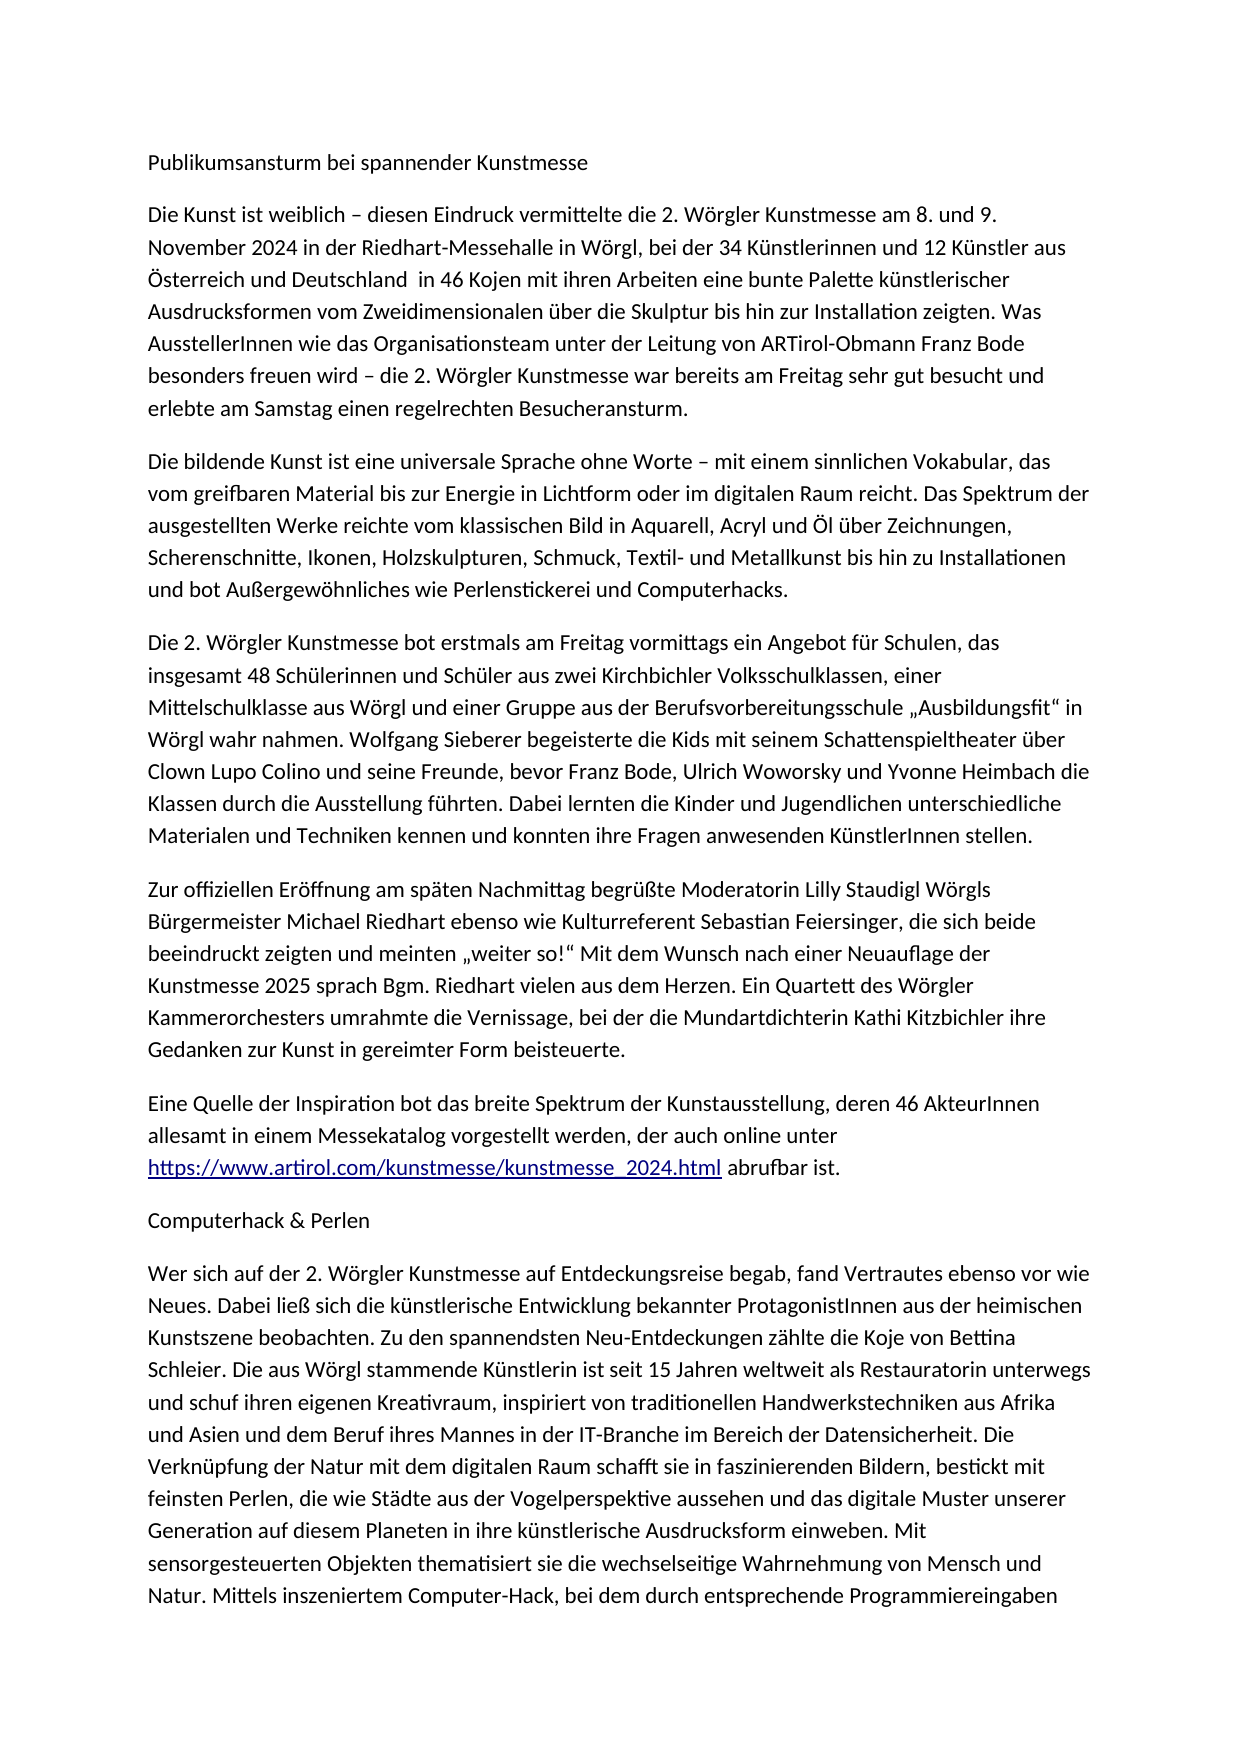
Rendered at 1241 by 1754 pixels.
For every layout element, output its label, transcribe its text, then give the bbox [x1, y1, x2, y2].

text Wer sich auf der 2. Wörgler Kunstmesse auf Entdeckungsreise begab, fand Vertrautes ebenso vor wie Neues. Dabei ließ sich die künstlerische Entwicklung bekannter ProtagonistInnen aus der heimischen Kunstszene beobachten. Zu den spannendsten Neu-Entdeckungen zählte die Koje von Bettina Schleier. Die aus Wörgl stammende Künstlerin ist seit 15 Jahren weltweit als Restauratorin unterwegs und schuf ihren eigenen Kreativraum, inspiriert von traditionellen Handwerkstechniken aus Afrika und Asien und dem Beruf ihres Mannes in der IT-Branche im Bereich der Datensicherheit. Die Verknüpfung der Natur mit dem digitalen Raum schafft sie in faszinierenden Bildern, bestickt mit feinsten Perlen, die wie Städte aus der Vogelperspektive aussehen und das digitale Muster unserer Generation auf diesem Planeten in ihre künstlerische Ausdrucksform einweben. Mit sensorgesteuerten Objekten thematisiert sie die wechselseitige Wahrnehmung von Mensch und Natur. Mittels inszeniertem Computer-Hack, bei dem durch entsprechende Programmiereingaben [148, 1259, 1093, 1609]
text Die Kunst ist weiblich – diesen Eindruck vermittelte die 2. Wörgler Kunstmesse am 8. und 9. November 2024 in der Riedhart-Messehalle in Wörgl, bei der 34 Künstlerinnen und 12 Künstler aus Österreich und Deutschland in 46 Kojen mit ihren Arbeiten eine bunte Palette künstlerischer Ausdrucksformen vom Zweidimensionalen über die Skulptur bis hin zur Installation zeigten. Was AusstellerInnen wie das Organisationsteam unter der Leitung von ARTirol-Obmann Franz Bode besonders freuen wird – die 2. Wörgler Kunstmesse war bereits am Freitag sehr gut besucht und erlebte am Samstag einen regelrechten Besucheransturm. [148, 201, 1093, 422]
text Die 2. Wörgler Kunstmesse bot erstmals am Freitag vormittags ein Angebot für Schulen, das insgesamt 48 Schülerinnen und Schüler aus zwei Kirchbichler Volksschulklassen, einer Mittelschulklasse aus Wörgl und einer Gruppe aus der Berufsvorbereitungsschule „Ausbildungsfit“ in Wörgl wahr nahmen. Wolfgang Sieberer begeisterte die Kids mit seinem Schattenspieltheater über Clown Lupo Colino und seine Freunde, bevor Franz Bode, Ulrich Woworsky und Yvonne Heimbach die Klassen durch die Ausstellung führten. Dabei lernten die Kinder und Jugendlichen unterschiedliche Materialen und Techniken kennen und konnten ihre Fragen anwesenden KünstlerInnen stellen. [148, 628, 1093, 850]
text Eine Quelle der Inspiration bot das breite Spektrum der Kunstausstellung, deren 46 AkteurInnen allesamt in einem Messekatalog vorgestellt werden, der auch online unter https://www.artirol.com/kunstmesse/kunstmesse_2024.html abrufbar ist. [148, 1089, 1093, 1181]
text Publikumsansturm bei spannender Kunstmesse [148, 148, 1093, 176]
text Computerhack & Perlen [148, 1206, 1093, 1234]
text Die bildende Kunst ist eine universale Sprache ohne Worte – mit einem sinnlichen Vokabular, das vom greifbaren Material bis zur Energie in Lichtform oder im digitalen Raum reicht. Das Spektrum der ausgestellten Werke reichte vom klassischen Bild in Aquarell, Acryl und Öl über Zeichnungen, Scherenschnitte, Ikonen, Holzskulpturen, Schmuck, Textil- und Metallkunst bis hin zu Installationen und bot Außergewöhnliches wie Perlenstickerei und Computerhacks. [148, 447, 1093, 603]
text Zur offiziellen Eröffnung am späten Nachmittag begrüßte Moderatorin Lilly Staudigl Wörgls Bürgermeister Michael Riedhart ebenso wie Kulturreferent Sebastian Feiersinger, die sich beide beeindruckt zeigten und meinten „weiter so!“ Mit dem Wunsch nach einer Neuauflage der Kunstmesse 2025 sprach Bgm. Riedhart vielen aus dem Herzen. Ein Quartett des Wörgler Kammerorchesters umrahmte die Vernissage, bei der die Mundartdichterin Kathi Kitzbichler ihre Gedanken zur Kunst in gereimter Form beisteuerte. [148, 875, 1093, 1064]
